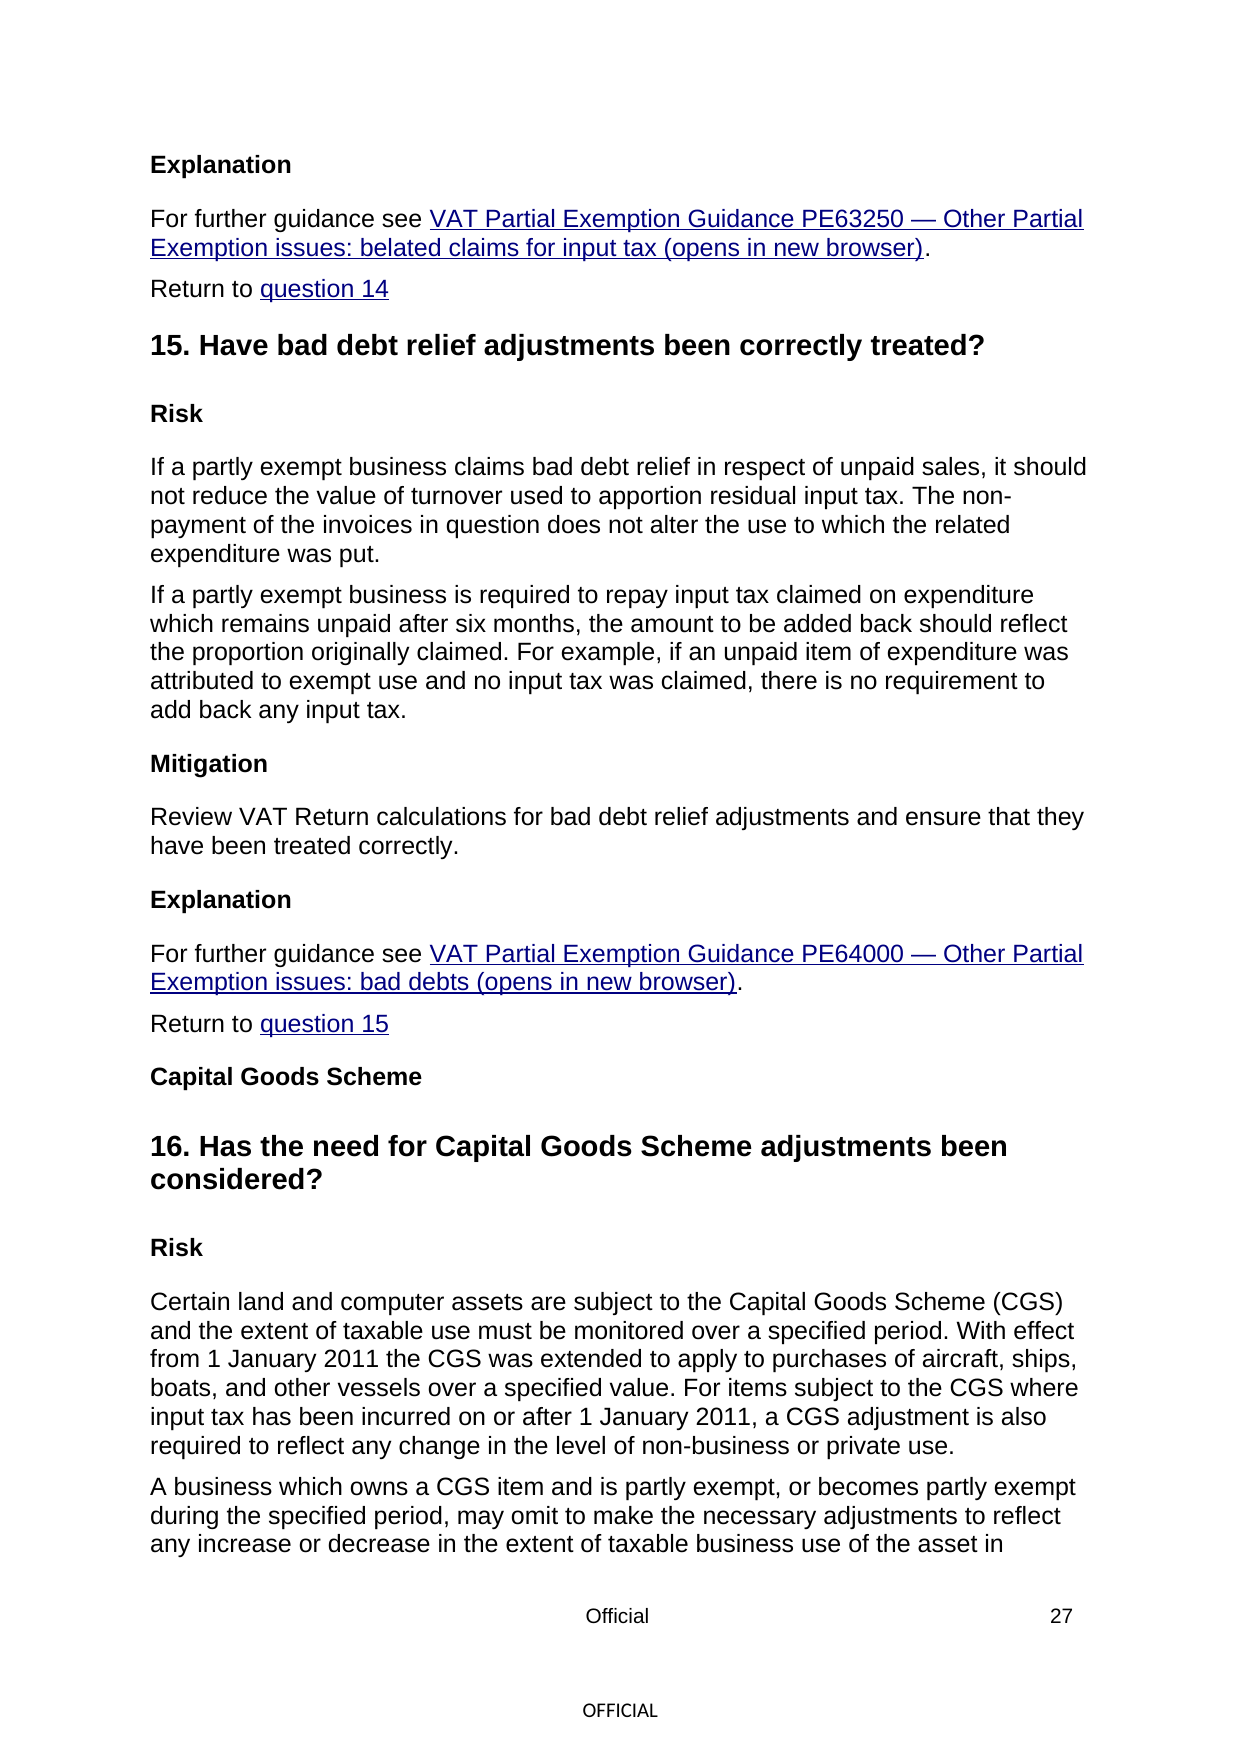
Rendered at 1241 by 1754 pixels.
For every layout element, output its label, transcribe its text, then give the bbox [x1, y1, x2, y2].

text If a partly exempt business claims bad debt relief in respect of unpaid sales, it should not reduce the value of turnover used to apportion residual input tax. The non-payment of the invoices in question does not alter the use to which the related expenditure was put. [150, 452, 1090, 567]
subtitle Risk [150, 1233, 1090, 1262]
subtitle Explanation [150, 885, 1090, 913]
subtitle Mitigation [150, 748, 1090, 777]
subtitle 16. Has the need for Capital Goods Scheme adjustments been considered? [150, 1128, 1090, 1196]
text Return to question 14 [150, 274, 1090, 302]
subtitle 15. Have bad debt relief adjustments been correctly treated? [150, 327, 1090, 361]
text If a partly exempt business is required to repay input tax claimed on expenditure which remains unpaid after six months, the amount to be added back should reflect the proportion originally claimed. For example, if an unpaid item of expenditure was attributed to exempt use and no input tax was claimed, there is no requirement to add back any input tax. [150, 580, 1090, 723]
text A business which owns a CGS item and is partly exempt, or becomes partly exempt during the specified period, may omit to make the necessary adjustments to reflect any increase or decrease in the extent of taxable business use of the asset in [150, 1472, 1090, 1558]
text Certain land and computer assets are subject to the Capital Goods Scheme (CGS) and the extent of taxable use must be monitored over a specified period. With effect from 1 January 2011 the CGS was extended to apply to purchases of aircraft, ships, boats, and other vessels over a specified value. For items subject to the CGS where input tax has been incurred on or after 1 January 2011, a CGS adjustment is also required to reflect any change in the level of non-business or private use. [150, 1287, 1090, 1459]
text Review VAT Return calculations for bad debt relief adjustments and ensure that they have been treated correctly. [150, 802, 1090, 860]
text For further guidance see VAT Partial Exemption Guidance PE64000 — Other Partial Exemption issues: bad debts (opens in new browser). [150, 938, 1090, 996]
subtitle Capital Goods Scheme [150, 1062, 1090, 1091]
subtitle Explanation [150, 150, 1090, 179]
text Return to question 15 [150, 1008, 1090, 1037]
text For further guidance see VAT Partial Exemption Guidance PE63250 — Other Partial Exemption issues: belated claims for input tax (opens in new browser). [150, 204, 1090, 261]
subtitle Risk [150, 398, 1090, 427]
